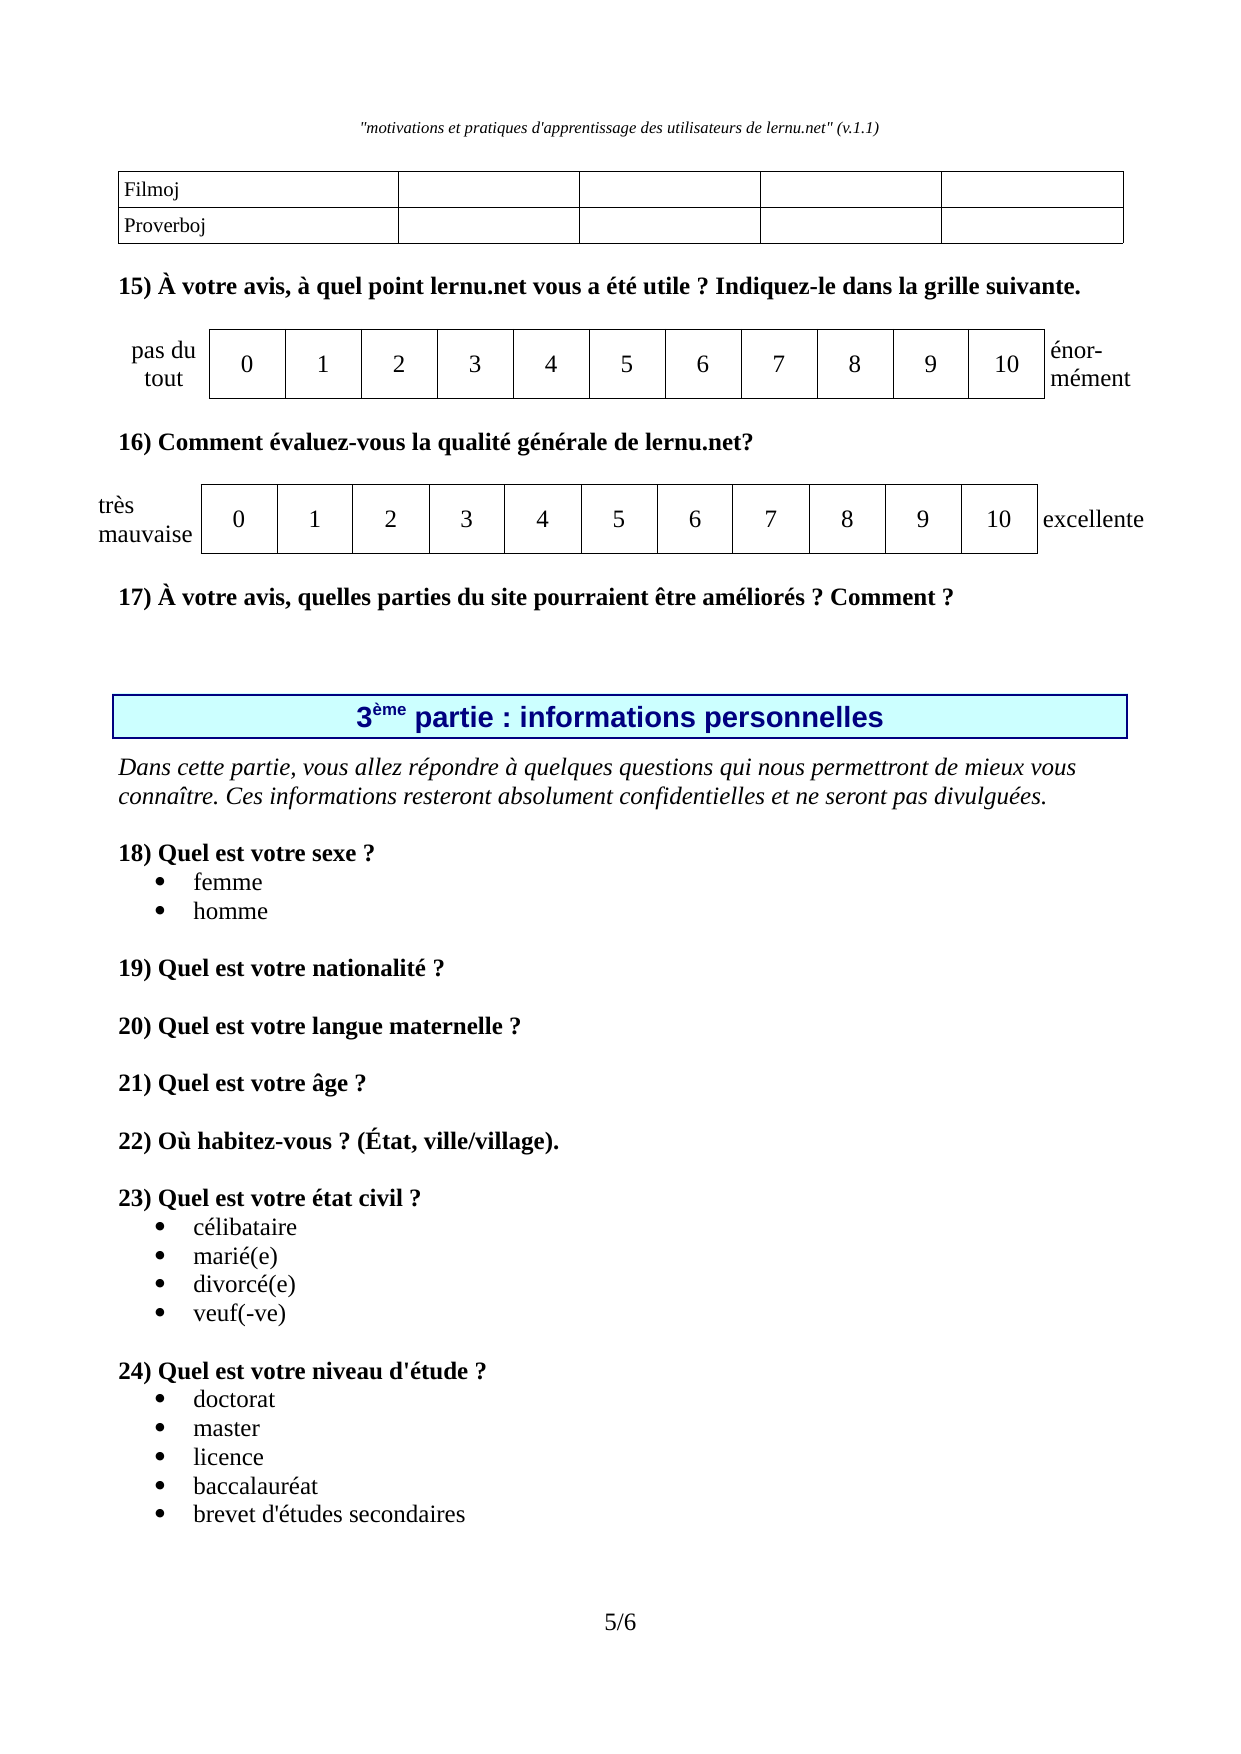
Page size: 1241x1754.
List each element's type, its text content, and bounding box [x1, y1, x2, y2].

table_cell [761, 172, 941, 207]
text 20) Quel est votre langue maternelle ? [118, 1011, 1122, 1039]
table_header 3 [438, 330, 513, 398]
table_header 10 [962, 485, 1037, 553]
table_header 7 [742, 330, 817, 398]
list homme [156, 896, 1122, 924]
table_header 6 [666, 330, 741, 398]
text 21) Quel est votre âge ? [118, 1068, 1122, 1097]
table_header 10 [969, 330, 1044, 398]
table_header 2 [362, 330, 437, 398]
table_cell [399, 208, 579, 242]
table_header 2 [353, 485, 429, 553]
table_header 8 [818, 330, 893, 398]
table_header très mauvaise [92, 484, 201, 553]
table_header 7 [733, 485, 809, 553]
text 18) Quel est votre sexe ? [118, 838, 1122, 867]
list femme [156, 867, 1122, 896]
list doctorat [156, 1384, 1122, 1413]
list baccalauréat [156, 1471, 1122, 1499]
list master [156, 1413, 1122, 1442]
table_header 5 [590, 330, 665, 398]
table_cell [761, 208, 941, 242]
table_cell Proverboj [119, 208, 398, 242]
table_cell [580, 172, 760, 207]
table_header 4 [505, 485, 581, 553]
text 24) Quel est votre niveau d'étude ? [118, 1356, 1122, 1384]
text 22) Où habitez-vous ? (État, ville/village). [118, 1126, 1122, 1154]
table_header 0 [202, 485, 277, 553]
subtitle 3ème partie : informations personnelles [114, 696, 1126, 737]
text 17) À votre avis, quelles parties du site pourraient être améliorés ? Comment ? [118, 582, 1122, 611]
table_cell [942, 208, 1123, 242]
text 15) À votre avis, à quel point lernu.net vous a été utile ? Indiquez-le dans la grille suivante. [118, 271, 1122, 300]
text Dans cette partie, vous allez répondre à quelques questions qui nous permettront de mieux vous connaître. Ces informations resteront absolument confidentielles et ne seront pas divulguées. [118, 752, 1122, 809]
table_header 1 [286, 330, 361, 398]
table_cell [942, 172, 1123, 207]
list divorcé(e) [156, 1269, 1122, 1298]
text 16) Comment évaluez-vous la qualité générale de lernu.net? [118, 427, 1122, 456]
list veuf(-ve) [156, 1298, 1122, 1327]
table_header 8 [810, 485, 885, 553]
list licence [156, 1442, 1122, 1471]
list marié(e) [156, 1241, 1122, 1269]
table_header pas du tout [118, 329, 209, 398]
table_header 3 [430, 485, 504, 553]
table_cell Filmoj [119, 172, 398, 207]
list célibataire [156, 1212, 1122, 1241]
table_cell [580, 208, 760, 242]
table_header 9 [886, 485, 961, 553]
table_header 0 [210, 330, 285, 398]
table_header 9 [894, 330, 968, 398]
list brevet d'études secondaires [156, 1499, 1122, 1528]
table_header 1 [278, 485, 352, 553]
text 19) Quel est votre nationalité ? [118, 953, 1122, 982]
table_header 5 [582, 485, 657, 553]
table_header énor-mément [1045, 329, 1140, 398]
table_header excellente [1038, 484, 1154, 553]
table_header 6 [658, 485, 732, 553]
text 23) Quel est votre état civil ? [118, 1183, 1122, 1212]
table_cell [399, 172, 579, 207]
table_header 4 [514, 330, 589, 398]
